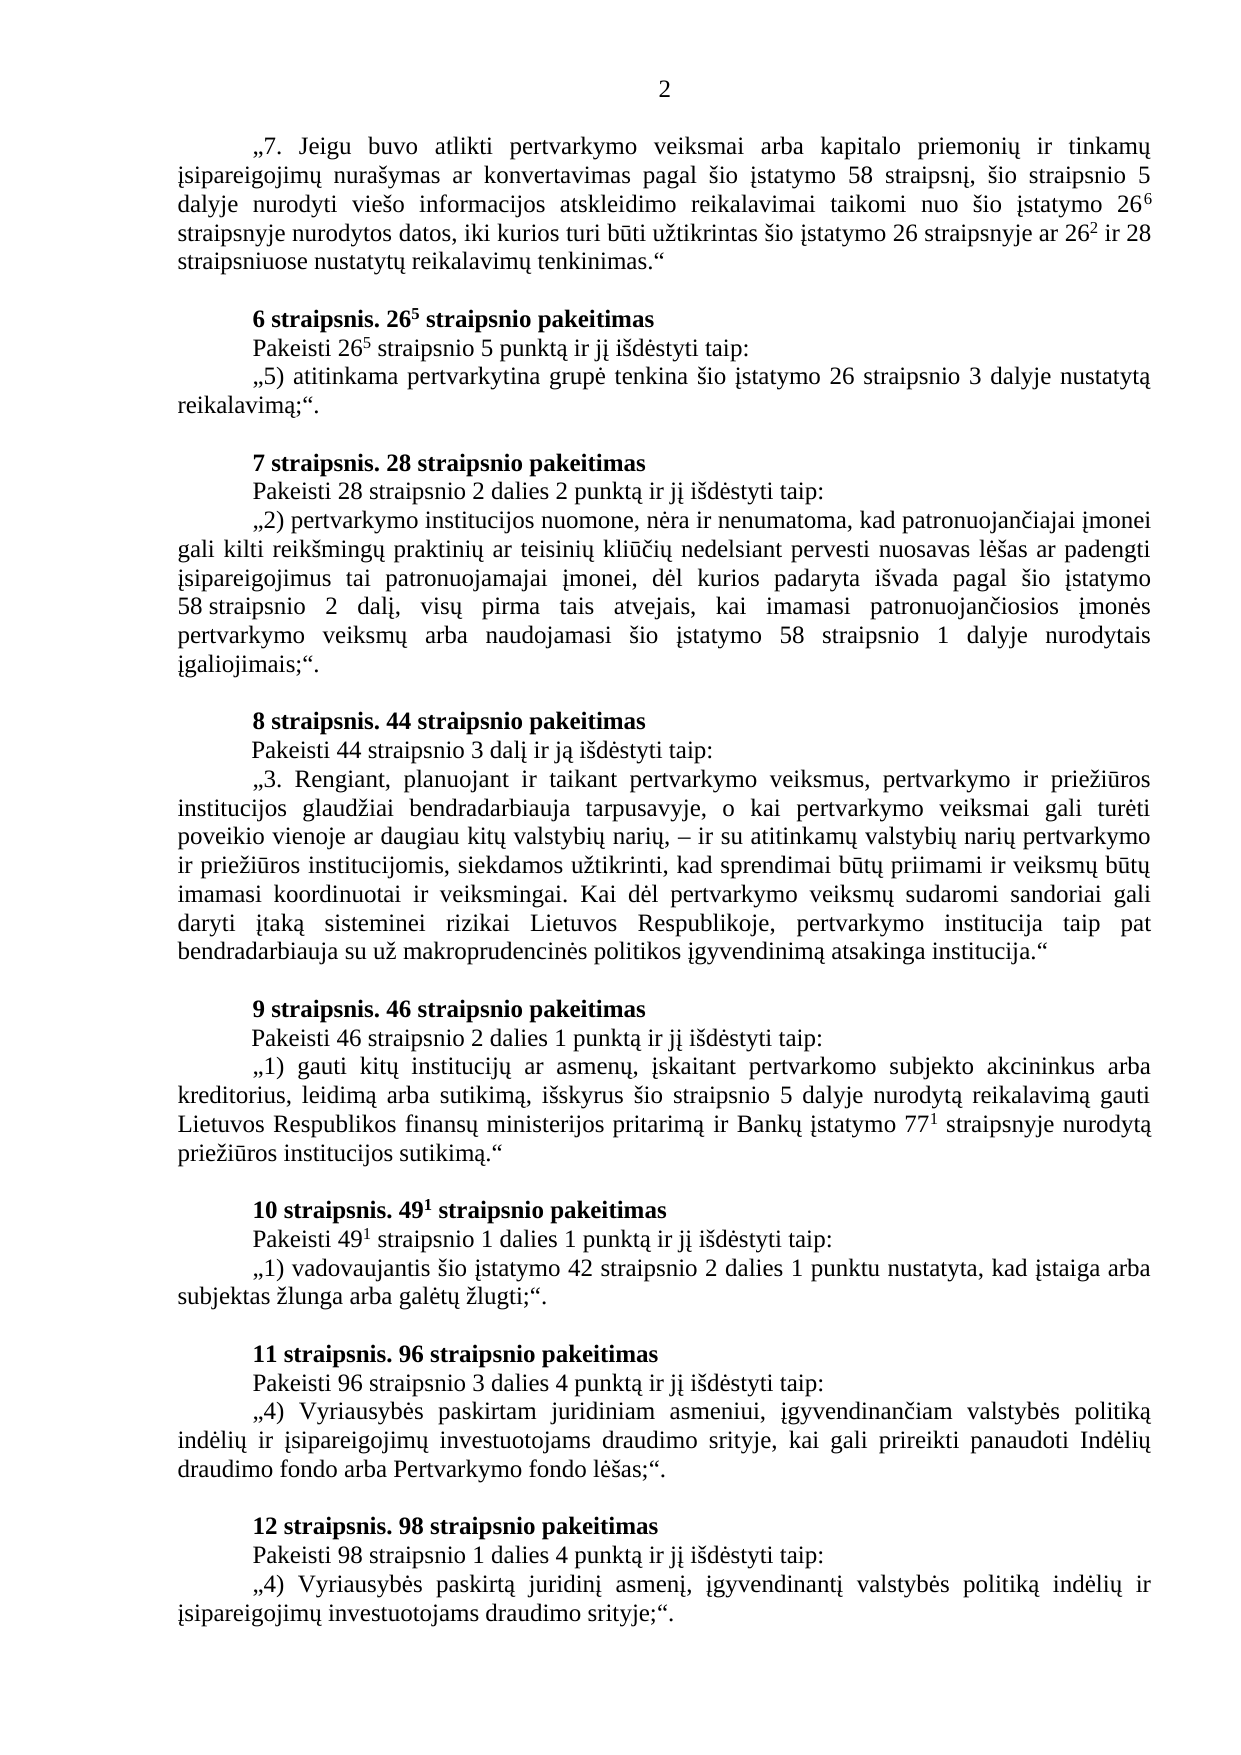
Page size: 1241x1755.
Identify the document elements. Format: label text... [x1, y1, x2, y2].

text 12 straipsnis. 98 straipsnio pakeitimas [177, 1511, 1152, 1540]
text „2) pertvarkymo institucijos nuomone, nėra ir nenumatoma, kad patronuojančiajai įmonei gali kilti reikšmingų praktinių ar teisinių kliūčių nedelsiant pervesti nuosavas lėšas ar padengti įsipareigojimus tai patronuojamajai įmonei, dėl kurios padaryta išvada pagal šio įstatymo 58 straipsnio 2 dalį, visų pirma tais atvejais, kai imamasi patronuojančiosios įmonės pertvarkymo veiksmų arba naudojamasi šio įstatymo 58 straipsnio 1 dalyje nurodytais įgaliojimais;“. [177, 505, 1152, 678]
text „7. Jeigu buvo atlikti pertvarkymo veiksmai arba kapitalo priemonių ir tinkamų įsipareigojimų nurašymas ar konvertavimas pagal šio įstatymo 58 straipsnį, šio straipsnio 5 dalyje nurodyti viešo informacijos atskleidimo reikalavimai taikomi nuo šio įstatymo 266 straipsnyje nurodytos datos, iki kurios turi būti užtikrintas šio įstatymo 26 straipsnyje ar 262 ir 28 straipsniuose nustatytų reikalavimų tenkinimas.“ [177, 131, 1152, 275]
text Pakeisti 265 straipsnio 5 punktą ir jį išdėstyti taip: [177, 333, 1152, 361]
text 7 straipsnis. 28 straipsnio pakeitimas [177, 448, 1152, 476]
text 11 straipsnis. 96 straipsnio pakeitimas [177, 1339, 1152, 1368]
text 10 straipsnis. 491 straipsnio pakeitimas [177, 1195, 1152, 1224]
text „3. Rengiant, planuojant ir taikant pertvarkymo veiksmus, pertvarkymo ir priežiūros institucijos glaudžiai bendradarbiauja tarpusavyje, o kai pertvarkymo veiksmai gali turėti poveikio vienoje ar daugiau kitų valstybių narių, – ir su atitinkamų valstybių narių pertvarkymo ir priežiūros institucijomis, siekdamos užtikrinti, kad sprendimai būtų priimami ir veiksmų būtų imamasi koordinuotai ir veiksmingai. Kai dėl pertvarkymo veiksmų sudaromi sandoriai gali daryti įtaką sisteminei rizikai Lietuvos Respublikoje, pertvarkymo institucija taip pat bendradarbiauja su už makroprudencinės politikos įgyvendinimą atsakinga institucija.“ [177, 764, 1152, 965]
text „1) gauti kitų institucijų ar asmenų, įskaitant pertvarkomo subjekto akcininkus arba kreditorius, leidimą arba sutikimą, išskyrus šio straipsnio 5 dalyje nurodytą reikalavimą gauti Lietuvos Respublikos finansų ministerijos pritarimą ir Bankų įstatymo 771 straipsnyje nurodytą priežiūros institucijos sutikimą.“ [177, 1051, 1152, 1166]
text Pakeisti 98 straipsnio 1 dalies 4 punktą ir jį išdėstyti taip: [177, 1540, 1152, 1569]
text „4) Vyriausybės paskirtam juridiniam asmeniui, įgyvendinančiam valstybės politiką indėlių ir įsipareigojimų investuotojams draudimo srityje, kai gali prireikti panaudoti Indėlių draudimo fondo arba Pertvarkymo fondo lėšas;“. [177, 1396, 1152, 1483]
text Pakeisti 491 straipsnio 1 dalies 1 punktą ir jį išdėstyti taip: [177, 1224, 1152, 1253]
text „1) vadovaujantis šio įstatymo 42 straipsnio 2 dalies 1 punktu nustatyta, kad įstaiga arba subjektas žlunga arba galėtų žlugti;“. [177, 1253, 1152, 1310]
text Pakeisti 46 straipsnio 2 dalies 1 punktą ir jį išdėstyti taip: [177, 1023, 1152, 1051]
text Pakeisti 28 straipsnio 2 dalies 2 punktą ir jį išdėstyti taip: [177, 476, 1152, 505]
text Pakeisti 96 straipsnio 3 dalies 4 punktą ir jį išdėstyti taip: [177, 1368, 1152, 1396]
text „4) Vyriausybės paskirtą juridinį asmenį, įgyvendinantį valstybės politiką indėlių ir įsipareigojimų investuotojams draudimo srityje;“. [177, 1569, 1152, 1626]
text 9 straipsnis. 46 straipsnio pakeitimas [177, 994, 1152, 1023]
text 8 straipsnis. 44 straipsnio pakeitimas [177, 706, 1152, 735]
text Pakeisti 44 straipsnio 3 dalį ir ją išdėstyti taip: [177, 735, 1152, 764]
text 6 straipsnis. 265 straipsnio pakeitimas [177, 304, 1152, 333]
text „5) atitinkama pertvarkytina grupė tenkina šio įstatymo 26 straipsnio 3 dalyje nustatytą reikalavimą;“. [177, 361, 1152, 419]
